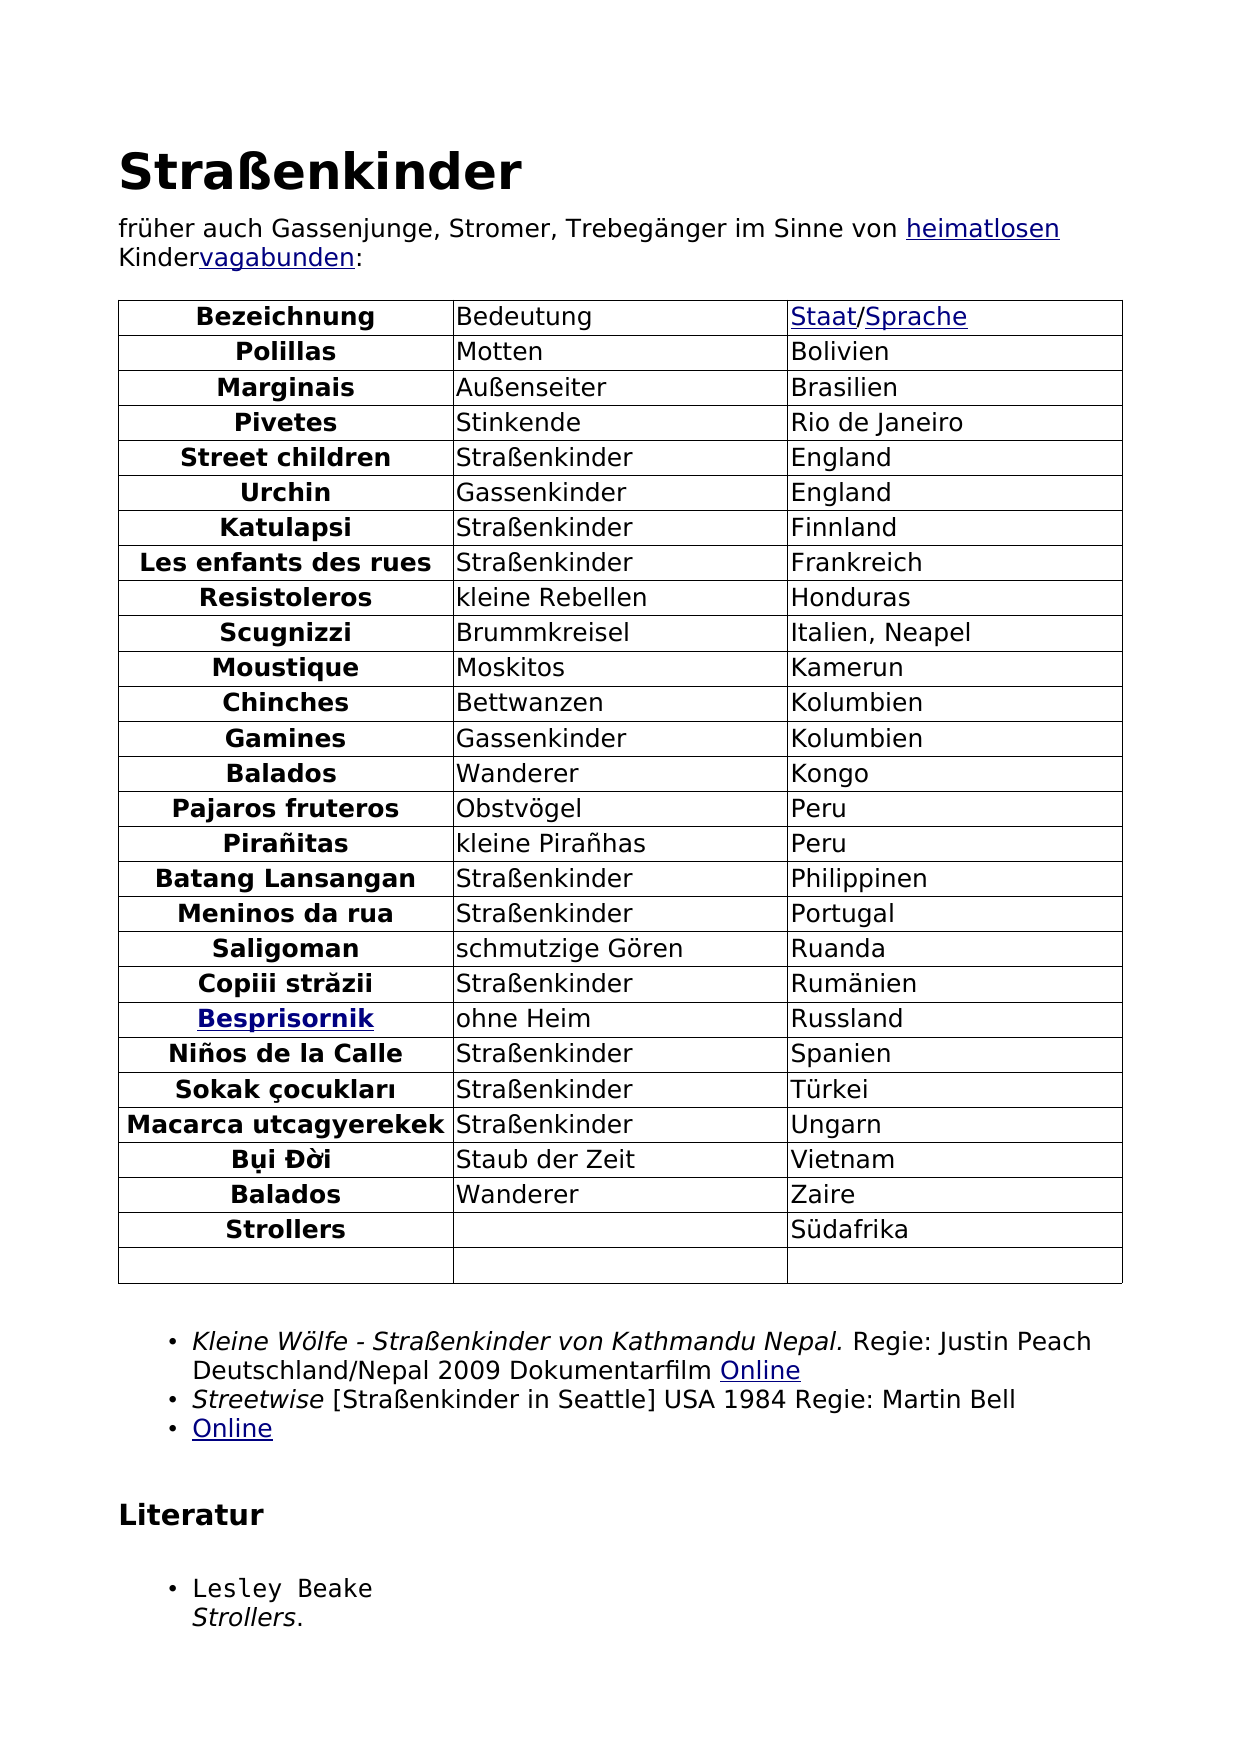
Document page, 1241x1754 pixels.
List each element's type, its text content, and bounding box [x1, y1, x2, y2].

table_cell ohne Heim [454, 1003, 787, 1037]
table_cell Niños de la Calle [119, 1038, 453, 1072]
table_cell Peru [788, 792, 1122, 826]
table_cell Rumänien [788, 967, 1122, 1002]
table_cell Moskitos [454, 652, 787, 686]
list Kleine Wölfe - Straßenkinder von Kathmandu Nepal. Regie: Justin Peach Deutschland/Nepal 2009 Dokumentarfilm Online [177, 1327, 1122, 1385]
table_cell Kolumbien [788, 687, 1122, 721]
table_cell Meninos da rua [119, 897, 453, 931]
table_cell Sokak çocukları [119, 1073, 453, 1107]
table_cell Katulapsi [119, 511, 453, 545]
table_cell Bettwanzen [454, 687, 787, 721]
table_cell Zaire [788, 1178, 1122, 1212]
table_header Bezeichnung [119, 301, 453, 334]
table_cell Ruanda [788, 932, 1122, 966]
table_cell Gamines [119, 722, 453, 756]
list Online [177, 1414, 1122, 1443]
table_cell Vietnam [788, 1143, 1122, 1177]
table_cell Resistoleros [119, 581, 453, 615]
table_cell Gassenkinder [454, 722, 787, 756]
table_cell Gassenkinder [454, 476, 787, 510]
table_cell Staub der Zeit [454, 1143, 787, 1177]
table_cell Balados [119, 757, 453, 791]
table_cell Kamerun [788, 652, 1122, 686]
table_cell kleine Rebellen [454, 581, 787, 615]
table_cell Polillas [119, 336, 453, 370]
table_cell Bụi Đời [119, 1143, 453, 1177]
subtitle Straßenkinder [118, 143, 1122, 201]
table_cell Straßenkinder [454, 441, 787, 475]
table_cell Honduras [788, 581, 1122, 615]
table_cell Italien, Neapel [788, 616, 1122, 651]
table_cell Straßenkinder [454, 967, 787, 1002]
table_cell Außenseiter [454, 371, 787, 405]
table_cell Straßenkinder [454, 1108, 787, 1142]
list Lesley Beake Strollers. [177, 1574, 1122, 1632]
table_cell Moustique [119, 652, 453, 686]
text früher auch Gassenjunge, Stromer, Trebegänger im Sinne von heimatlosen Kindervagabunden: [118, 214, 1122, 272]
table_cell Kongo [788, 757, 1122, 791]
table_cell Les enfants des rues [119, 546, 453, 580]
table_cell [454, 1248, 787, 1282]
table_cell Straßenkinder [454, 1073, 787, 1107]
table_cell England [788, 476, 1122, 510]
table_cell Pajaros fruteros [119, 792, 453, 826]
table_cell Portugal [788, 897, 1122, 931]
table_cell Türkei [788, 1073, 1122, 1107]
table_cell Stinkende [454, 406, 787, 440]
list Streetwise [Straßenkinder in Seattle] USA 1984 Regie: Martin Bell [177, 1385, 1122, 1414]
table_cell Finnland [788, 511, 1122, 545]
table_cell Russland [788, 1003, 1122, 1037]
table_cell Ungarn [788, 1108, 1122, 1142]
table_cell Urchin [119, 476, 453, 510]
table_cell [454, 1213, 787, 1247]
table_cell Frankreich [788, 546, 1122, 580]
table_cell Brummkreisel [454, 616, 787, 651]
table_cell kleine Pirañhas [454, 827, 787, 861]
table_cell Peru [788, 827, 1122, 861]
table_cell Wanderer [454, 757, 787, 791]
subtitle Literatur [118, 1498, 1122, 1532]
table_cell Spanien [788, 1038, 1122, 1072]
table_cell Saligoman [119, 932, 453, 966]
table_cell Brasilien [788, 371, 1122, 405]
table_cell Street children [119, 441, 453, 475]
table_header Bedeutung [454, 301, 787, 334]
table_cell Straßenkinder [454, 546, 787, 580]
table_cell Motten [454, 336, 787, 370]
table_cell Philippinen [788, 862, 1122, 896]
table_cell Bolivien [788, 336, 1122, 370]
table_cell Copiii străzii [119, 967, 453, 1002]
table_cell Obstvögel [454, 792, 787, 826]
table_cell Südafrika [788, 1213, 1122, 1247]
table_cell Scugnizzi [119, 616, 453, 651]
table_cell schmutzige Gören [454, 932, 787, 966]
table_cell [788, 1248, 1122, 1282]
table_cell Straßenkinder [454, 862, 787, 896]
table_cell Straßenkinder [454, 1038, 787, 1072]
table_cell England [788, 441, 1122, 475]
table_cell Batang Lansangan [119, 862, 453, 896]
table_cell Kolumbien [788, 722, 1122, 756]
table_cell Straßenkinder [454, 511, 787, 545]
table_cell Besprisornik [119, 1003, 453, 1037]
table_cell Pivetes [119, 406, 453, 440]
table_cell Balados [119, 1178, 453, 1212]
table_cell Strollers [119, 1213, 453, 1247]
table_cell Chinches [119, 687, 453, 721]
table_cell Pirañitas [119, 827, 453, 861]
table_cell Marginais [119, 371, 453, 405]
table_cell [119, 1248, 453, 1282]
table_cell Macarca utcagyerekek [119, 1108, 453, 1142]
table_cell Straßenkinder [454, 897, 787, 931]
table_cell Rio de Janeiro [788, 406, 1122, 440]
table_header Staat/Sprache [788, 301, 1122, 334]
table_cell Wanderer [454, 1178, 787, 1212]
